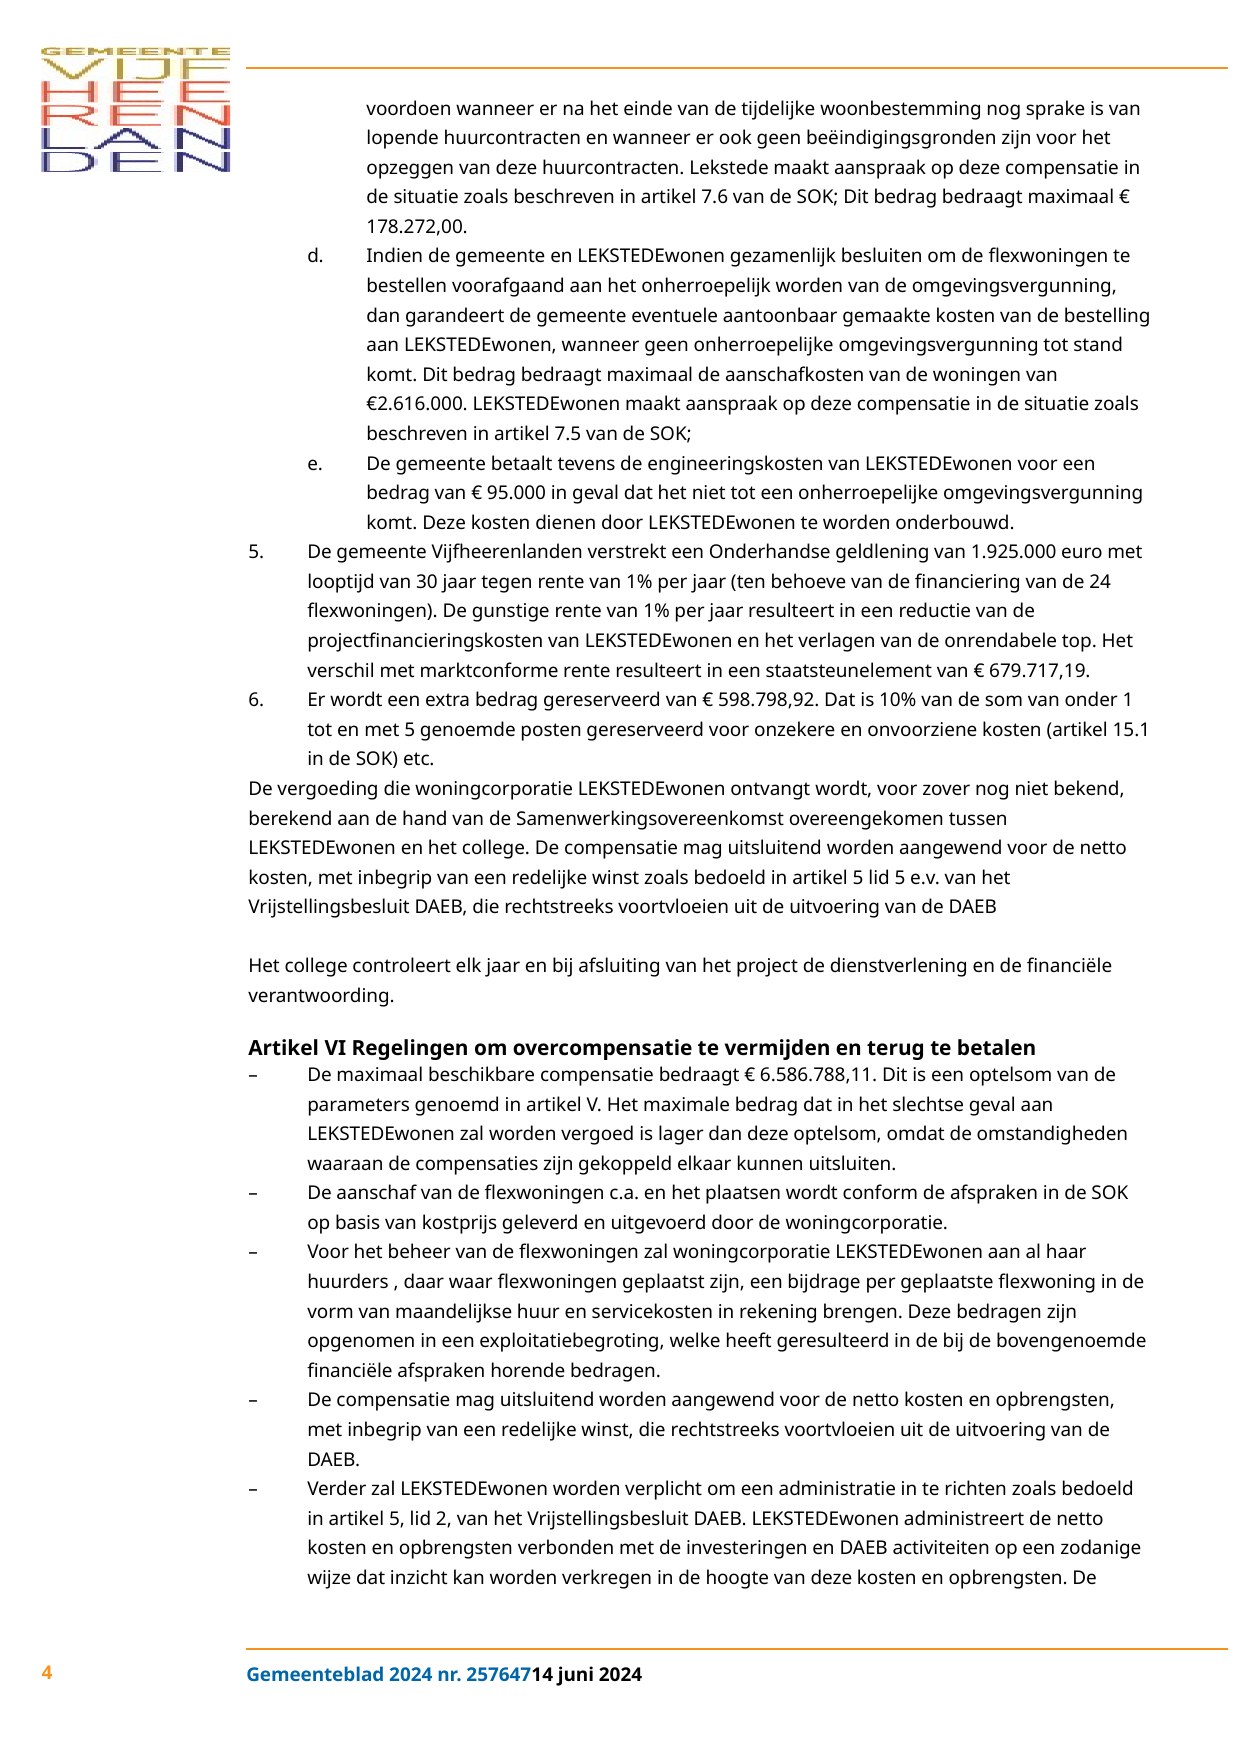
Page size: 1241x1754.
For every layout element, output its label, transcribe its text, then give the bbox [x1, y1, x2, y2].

list De aanschaf van de flexwoningen c.a. en het plaatsen wordt conform de afspraken in de SOK op basis van kostprijs geleverd en uitgevoerd door de woningcorporatie. [248, 1179, 1152, 1235]
text Het college controleert elk jaar en bij afsluiting van het project de dienstverlening en de financiële verantwoording. [248, 953, 1152, 1008]
list De gemeente Vijfheerenlanden verstrekt een Onderhandse geldlening van 1.925.000 euro met looptijd van 30 jaar tegen rente van 1% per jaar (ten behoeve van de financiering van de 24 flexwoningen). De gunstige rente van 1% per jaar resulteert in een reductie van de projectfinancieringskosten van LEKSTEDEwonen en het verlagen van de onrendabele top. Het verschil met marktconforme rente resulteert in een staatsteunelement van € 679.717,19. [248, 538, 1152, 683]
picture [41, 47, 231, 172]
list De maximaal beschikbare compensatie bedraagt € 6.586.788,11. Dit is een optelsom van de parameters genoemd in artikel V. Het maximale bedrag dat in het slechtse geval aan LEKSTEDEwonen zal worden vergoed is lager dan deze optelsom, omdat de omstandigheden waaraan de compensaties zijn gekoppeld elkaar kunnen uitsluiten. [248, 1061, 1152, 1176]
list De compensatie mag uitsluitend worden aangewend voor de netto kosten en opbrengsten, met inbegrip van een redelijke winst, die rechtstreeks voortvloeien uit de uitvoering van de DAEB. [248, 1387, 1152, 1471]
list Indien de gemeente en LEKSTEDEwonen gezamenlijk besluiten om de flexwoningen te bestellen voorafgaand aan het onherroepelijk worden van de omgevingsvergunning, dan garandeert de gemeente eventuele aantoonbaar gemaakte kosten van de bestelling aan LEKSTEDEwonen, wanneer geen onherroepelijke omgevingsvergunning tot stand komt. Dit bedrag bedraagt maximaal de aanschafkosten van de woningen van €2.616.000. LEKSTEDEwonen maakt aanspraak op deze compensatie in de situatie zoals beschreven in artikel 7.5 van de SOK; [307, 243, 1152, 446]
list voordoen wanneer er na het einde van de tijdelijke woonbestemming nog sprake is van lopende huurcontracten en wanneer er ook geen beëindigingsgronden zijn voor het opzeggen van deze huurcontracten. Lekstede maakt aanspraak op deze compensatie in de situatie zoals beschreven in artikel 7.6 van de SOK; Dit bedrag bedraagt maximaal € 178.272,00. [307, 95, 1152, 239]
text De vergoeding die woningcorporatie LEKSTEDEwonen ontvangt wordt, voor zover nog niet bekend, berekend aan de hand van de Samenwerkingsovereenkomst overeengekomen tussen LEKSTEDEwonen en het college. De compensatie mag uitsluitend worden aangewend voor de netto kosten, met inbegrip van een redelijke winst zoals bedoeld in artikel 5 lid 5 e.v. van het Vrijstellingsbesluit DAEB, die rechtstreeks voortvloeien uit de uitvoering van de DAEB [248, 775, 1152, 919]
list Voor het beheer van de flexwoningen zal woningcorporatie LEKSTEDEwonen aan al haar huurders , daar waar flexwoningen geplaatst zijn, een bijdrage per geplaatste flexwoning in de vorm van maandelijkse huur en servicekosten in rekening brengen. Deze bedragen zijn opgenomen in een exploitatiebegroting, welke heeft geresulteerd in de bij de bovengenoemde financiële afspraken horende bedragen. [248, 1239, 1152, 1383]
list Verder zal LEKSTEDEwonen worden verplicht om een administratie in te richten zoals bedoeld in artikel 5, lid 2, van het Vrijstellingsbesluit DAEB. LEKSTEDEwonen administreert de netto kosten en opbrengsten verbonden met de investeringen en DAEB activiteiten op een zodanige wijze dat inzicht kan worden verkregen in de hoogte van deze kosten en opbrengsten. De [248, 1475, 1152, 1590]
text Artikel VI Regelingen om overcompensatie te vermijden en terug te betalen [248, 1033, 1152, 1061]
list De gemeente betaalt tevens de engineeringskosten van LEKSTEDEwonen voor een bedrag van € 95.000 in geval dat het niet tot een onherroepelijke omgevingsvergunning komt. Deze kosten dienen door LEKSTEDEwonen te worden onderbouwd. [307, 450, 1152, 535]
list Er wordt een extra bedrag gereserveerd van € 598.798,92. Dat is 10% van de som van onder 1 tot en met 5 genoemde posten gereserveerd voor onzekere en onvoorziene kosten (artikel 15.1 in de SOK) etc. [248, 686, 1152, 771]
